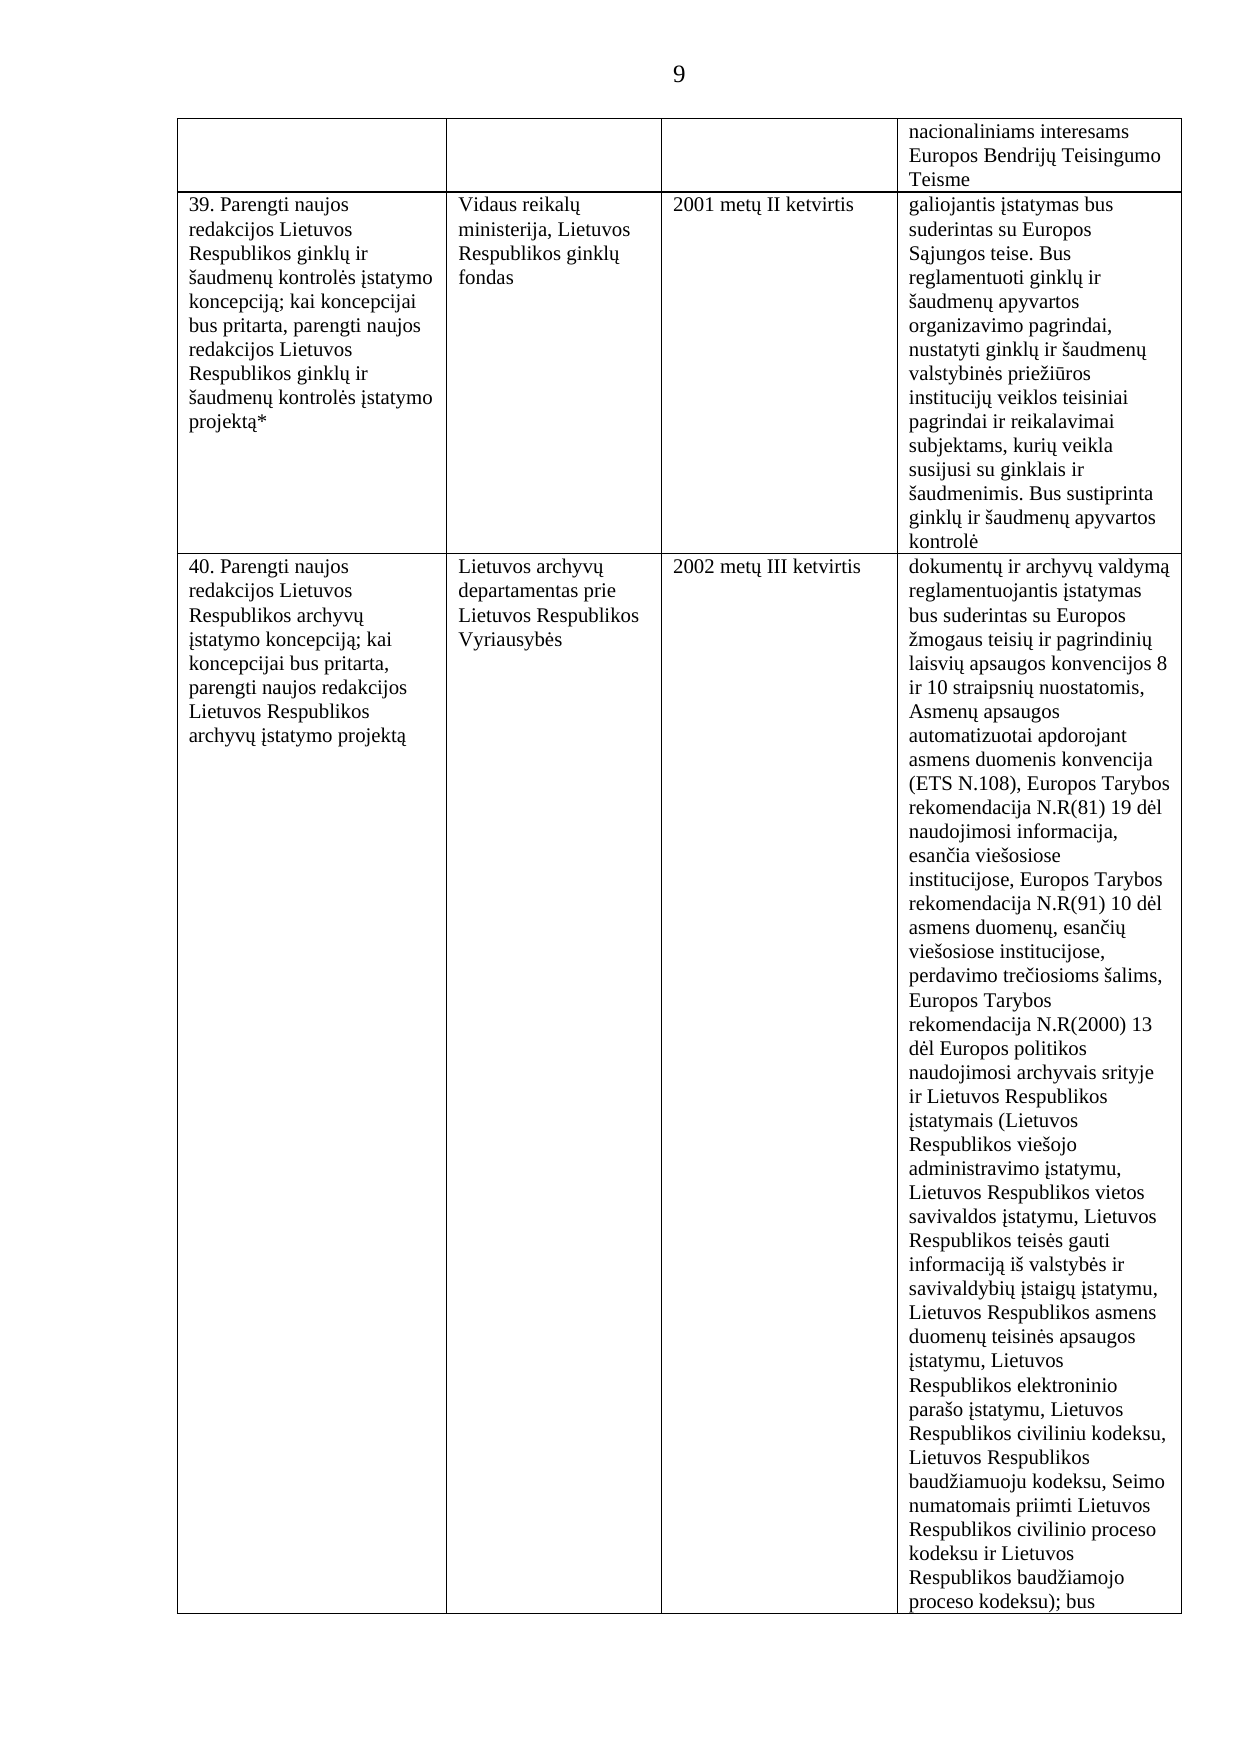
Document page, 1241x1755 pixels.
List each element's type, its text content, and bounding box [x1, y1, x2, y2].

table_cell 39. Parengti naujos redakcijos Lietuvos Respublikos ginklų ir šaudmenų kontrolės įstatymo koncepciją; kai koncepcijai bus pritarta, parengti naujos redakcijos Lietuvos Respublikos ginklų ir šaudmenų kontrolės įstatymo projektą* [178, 193, 446, 553]
table_cell galiojantis įstatymas bus suderintas su Europos Sąjungos teise. Bus reglamentuoti ginklų ir šaudmenų apyvartos organizavimo pagrindai, nustatyti ginklų ir šaudmenų valstybinės priežiūros institucijų veiklos teisiniai pagrindai ir reikalavimai subjektams, kurių veikla susijusi su ginklais ir šaudmenimis. Bus sustiprinta ginklų ir šaudmenų apyvartos kontrolė [898, 193, 1181, 553]
table_cell 2001 metų II ketvirtis [662, 193, 897, 553]
table_cell [178, 119, 446, 191]
table_cell 40. Parengti naujos redakcijos Lietuvos Respublikos archyvų įstatymo koncepciją; kai koncepcijai bus pritarta, parengti naujos redakcijos Lietuvos Respublikos archyvų įstatymo projektą [178, 554, 446, 1613]
table_cell 2002 metų III ketvirtis [662, 554, 897, 1613]
table_cell [662, 119, 897, 191]
table_cell Vidaus reikalų ministerija, Lietuvos Respublikos ginklų fondas [447, 193, 661, 553]
table_cell Lietuvos archyvų departamentas prie Lietuvos Respublikos Vyriausybės [447, 554, 661, 1613]
table_cell dokumentų ir archyvų valdymą reglamentuojantis įstatymas bus suderintas su Europos žmogaus teisių ir pagrindinių laisvių apsaugos konvencijos 8 ir 10 straipsnių nuostatomis, Asmenų apsaugos automatizuotai apdorojant asmens duomenis konvencija (ETS N.108), Europos Tarybos rekomendacija N.R(81) 19 dėl naudojimosi informacija, esančia viešosiose institucijose, Europos Tarybos rekomendacija N.R(91) 10 dėl asmens duomenų, esančių viešosiose institucijose, perdavimo trečiosioms šalims, Europos Tarybos rekomendacija N.R(2000) 13 dėl Europos politikos naudojimosi archyvais srityje ir Lietuvos Respublikos įstatymais (Lietuvos Respublikos viešojo administravimo įstatymu, Lietuvos Respublikos vietos savivaldos įstatymu, Lietuvos Respublikos teisės gauti informaciją iš valstybės ir savivaldybių įstaigų įstatymu, Lietuvos Respublikos asmens duomenų teisinės apsaugos įstatymu, Lietuvos Respublikos elektroninio parašo įstatymu, Lietuvos Respublikos civiliniu kodeksu, Lietuvos Respublikos baudžiamuoju kodeksu, Seimo numatomais priimti Lietuvos Respublikos civilinio proceso kodeksu ir Lietuvos Respublikos baudžiamojo proceso kodeksu); bus [898, 554, 1181, 1613]
table_cell [447, 119, 661, 191]
table_cell nacionaliniams interesams Europos Bendrijų Teisingumo Teisme [898, 119, 1181, 191]
